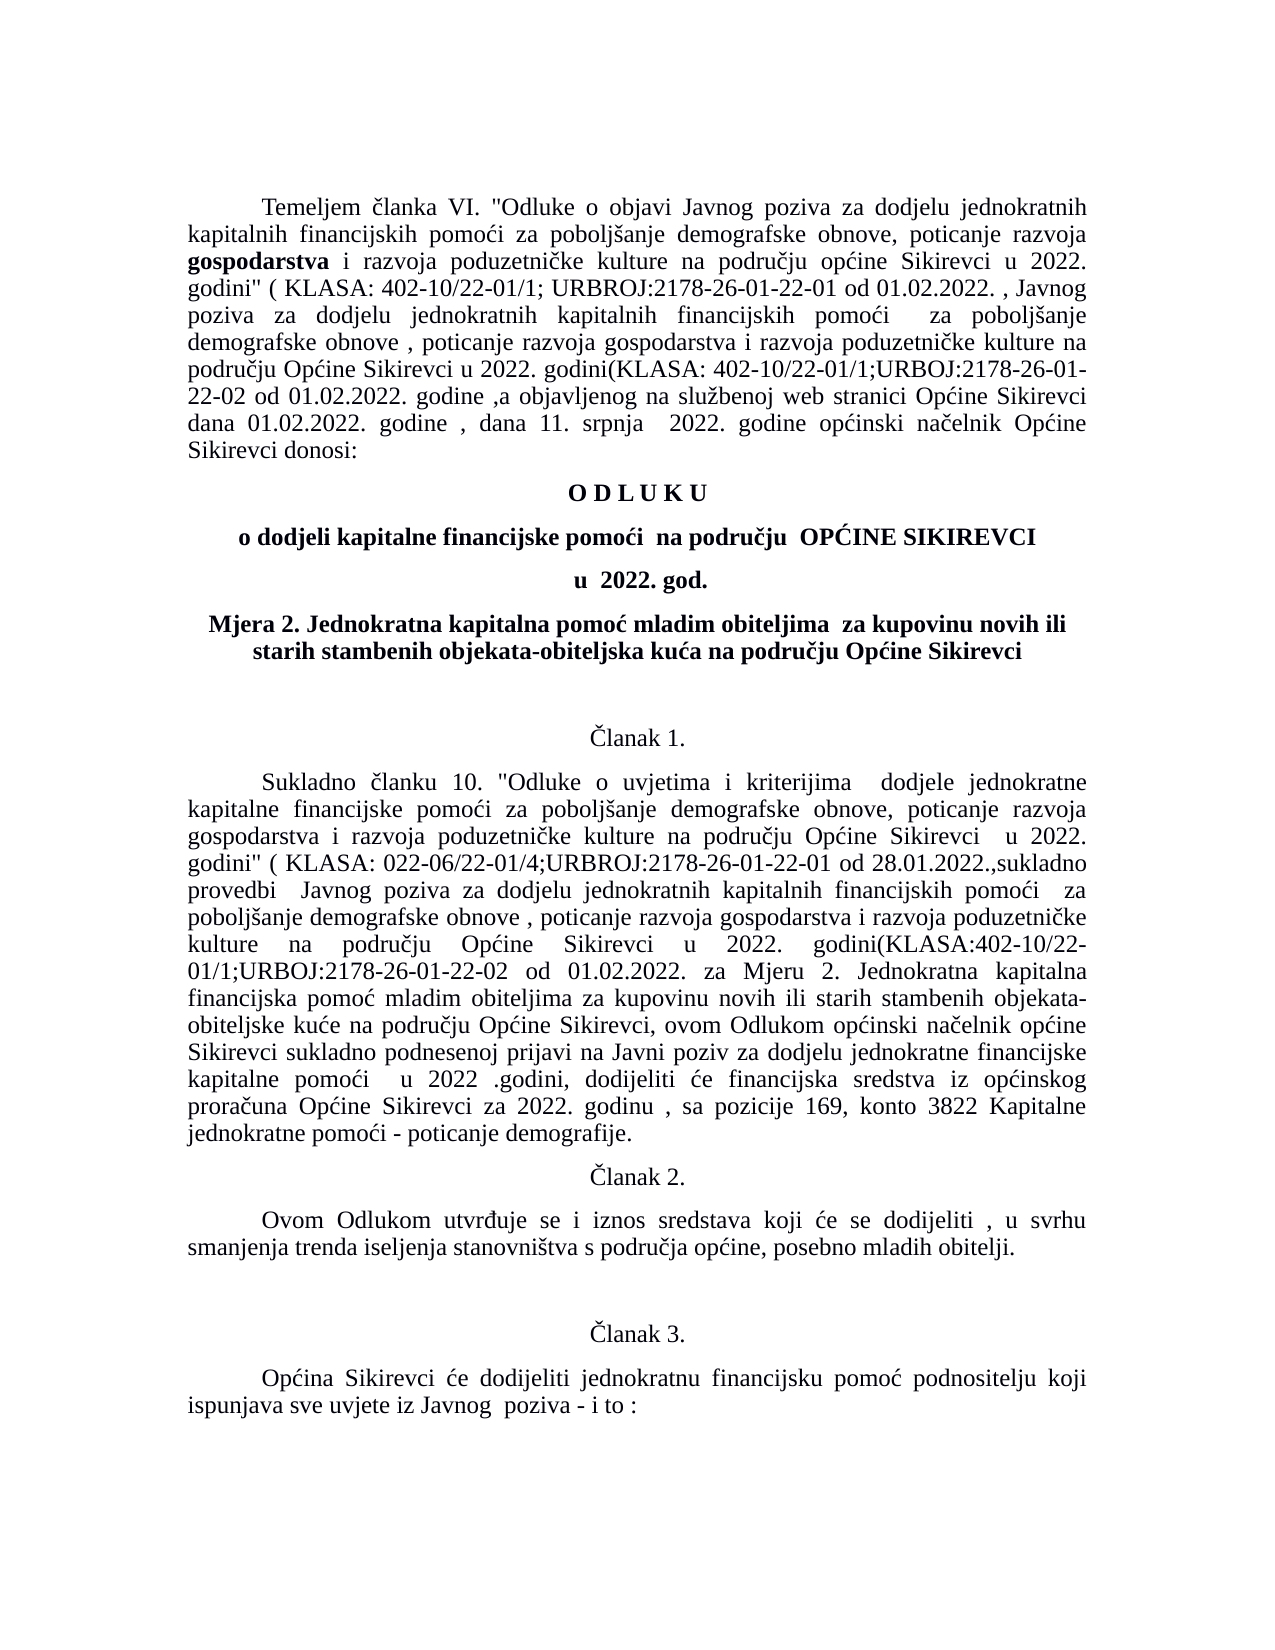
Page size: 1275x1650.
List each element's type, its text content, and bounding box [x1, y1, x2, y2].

text Temeljem članka VI. "Odluke o objavi Javnog poziva za dodjelu jednokratnih kapitalnih financijskih pomoći za poboljšanje demografske obnove, poticanje razvoja gospodarstva i razvoja poduzetničke kulture na području općine Sikirevci u 2022. godini" ( KLASA: 402-10/22-01/1; URBROJ:2178-26-01-22-01 od 01.02.2022. , Javnog poziva za dodjelu jednokratnih kapitalnih financijskih pomoći za poboljšanje demografske obnove , poticanje razvoja gospodarstva i razvoja poduzetničke kulture na području Općine Sikirevci u 2022. godini(KLASA: 402-10/22-01/1;URBOJ:2178-26-01-22-02 od 01.02.2022. godine ,a objavljenog na službenoj web stranici Općine Sikirevci dana 01.02.2022. godine , dana 11. srpnja 2022. godine općinski načelnik Općine Sikirevci donosi: [187, 194, 1087, 463]
text u 2022. god. [187, 567, 1087, 594]
text o dodjeli kapitalne financijske pomoći na području OPĆINE SIKIREVCI [187, 524, 1087, 551]
text Ovom Odlukom utvrđuje se i iznos sredstava koji će se dodijeliti , u svrhu smanjenja trenda iseljenja stanovništva s područja općine, posebno mladih obitelji. [187, 1207, 1087, 1261]
text Članak 1. [187, 725, 1087, 752]
text Mjera 2. Jednokratna kapitalna pomoć mladim obiteljima za kupovinu novih ili starih stambenih objekata-obiteljska kuća na području Općine Sikirevci [187, 611, 1087, 665]
text Općina Sikirevci će dodijeliti jednokratnu financijsku pomoć podnositelju koji ispunjava sve uvjete iz Javnog poziva - i to : [187, 1365, 1087, 1419]
text O D L U K U [187, 480, 1087, 507]
text Sukladno članku 10. "Odluke o uvjetima i kriterijima dodjele jednokratne kapitalne financijske pomoći za poboljšanje demografske obnove, poticanje razvoja gospodarstva i razvoja poduzetničke kulture na području Općine Sikirevci u 2022. godini" ( KLASA: 022-06/22-01/4;URBROJ:2178-26-01-22-01 od 28.01.2022.,sukladno provedbi Javnog poziva za dodjelu jednokratnih kapitalnih financijskih pomoći za poboljšanje demografske obnove , poticanje razvoja gospodarstva i razvoja poduzetničke kulture na području Općine Sikirevci u 2022. godini(KLASA:402-10/22-01/1;URBOJ:2178-26-01-22-02 od 01.02.2022. za Mjeru 2. Jednokratna kapitalna financijska pomoć mladim obiteljima za kupovinu novih ili starih stambenih objekata-obiteljske kuće na području Općine Sikirevci, ovom Odlukom općinski načelnik općine Sikirevci sukladno podnesenoj prijavi na Javni poziv za dodjelu jednokratne financijske kapitalne pomoći u 2022 .godini, dodijeliti će financijska sredstva iz općinskog proračuna Općine Sikirevci za 2022. godinu , sa pozicije 169, konto 3822 Kapitalne jednokratne pomoći - poticanje demografije. [187, 769, 1087, 1147]
text Članak 3. [187, 1321, 1087, 1348]
text Članak 2. [187, 1163, 1087, 1190]
